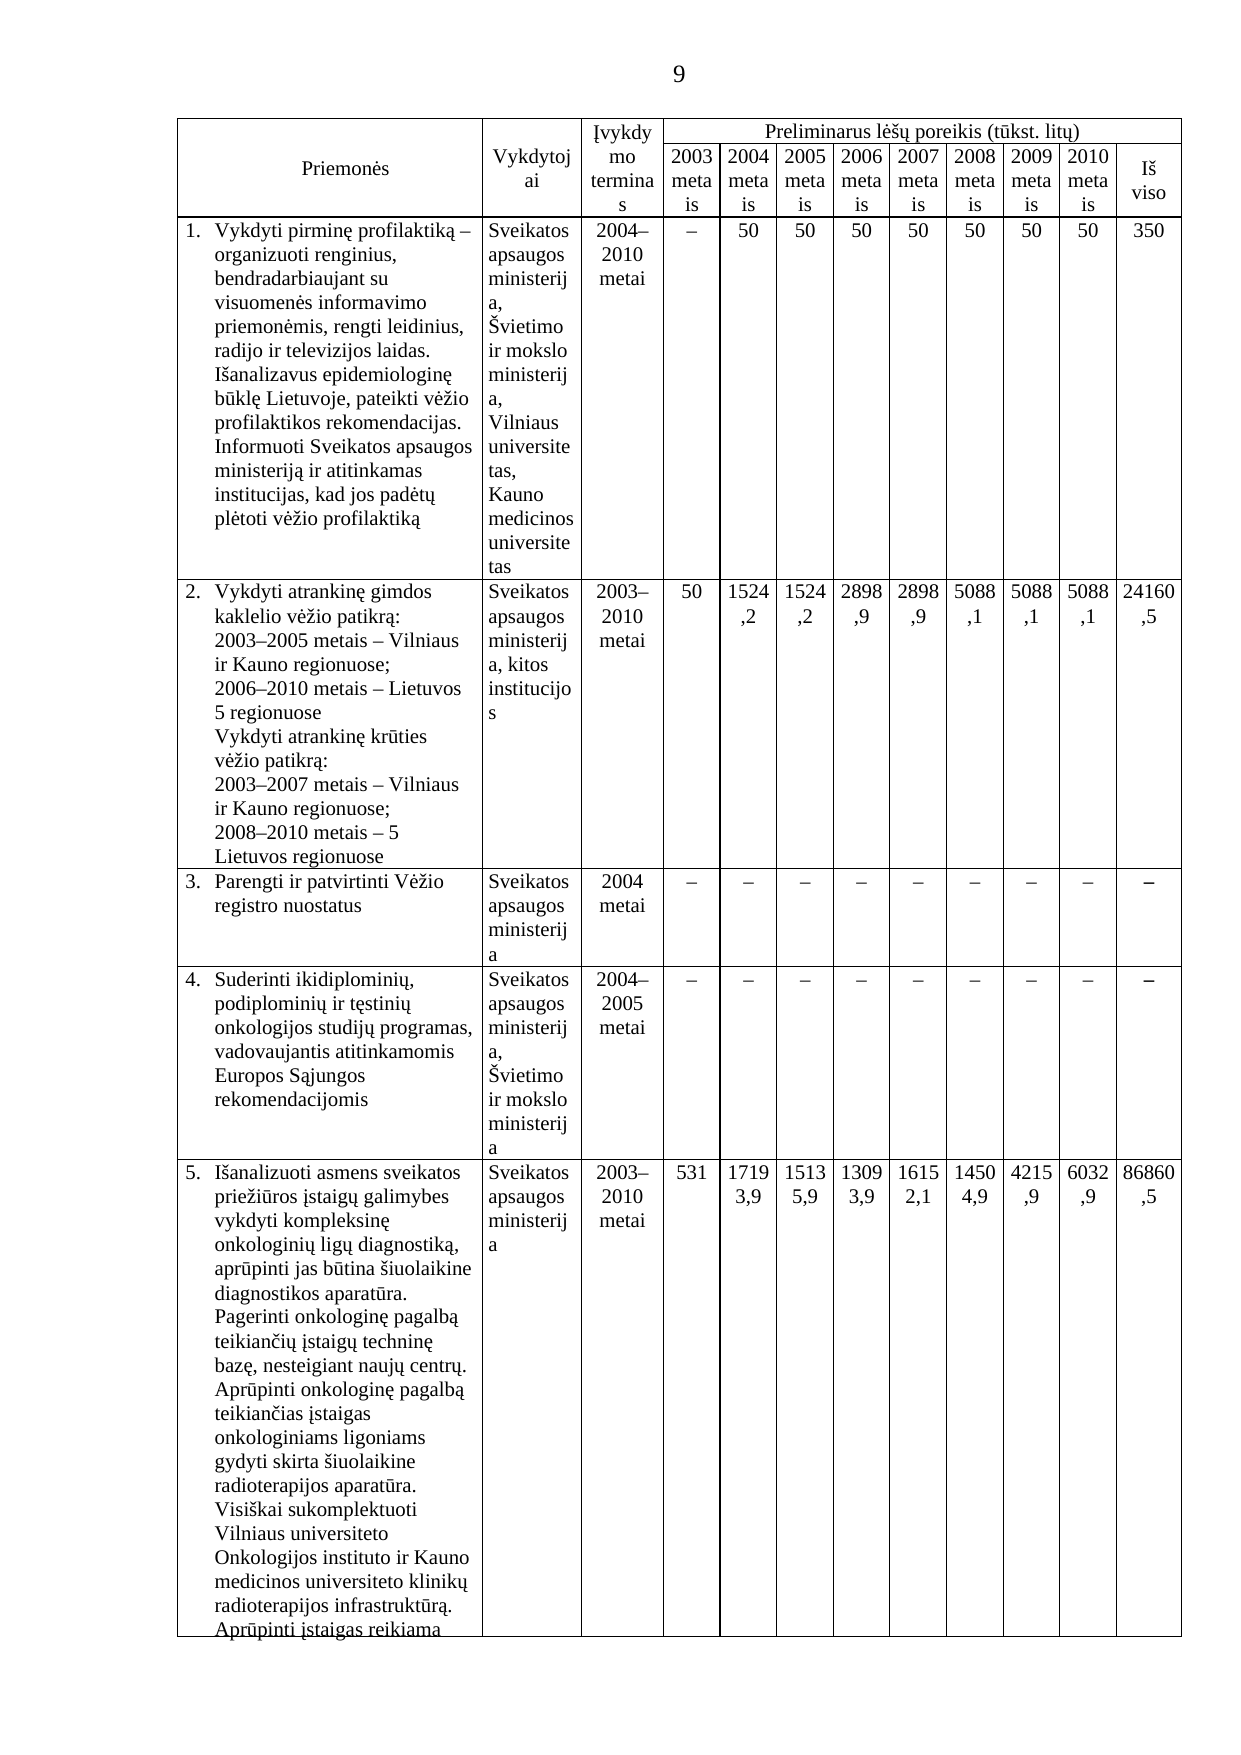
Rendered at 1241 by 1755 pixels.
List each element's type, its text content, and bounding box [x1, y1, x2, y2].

table_cell 1524,2 [777, 580, 833, 724]
table_cell 50 [777, 218, 833, 578]
table_cell Parengti ir patvirtinti Vėžio registro nuostatus [209, 869, 482, 966]
table_cell – [1004, 869, 1059, 966]
table_cell [721, 1305, 776, 1636]
table_cell 50 [1004, 218, 1059, 578]
table_header Vykdytojai [483, 119, 581, 216]
table_cell 15135,9 [777, 1160, 833, 1304]
table_cell 2010 metais [1060, 144, 1116, 216]
table_cell 86860,5 [1117, 1160, 1181, 1304]
table_cell – [834, 967, 889, 1159]
table_cell [890, 724, 946, 868]
table_cell 4. [178, 967, 208, 1159]
table_cell 50 [1060, 218, 1116, 578]
table_cell – [777, 869, 833, 966]
table_cell 50 [890, 218, 946, 578]
table_cell 2004 metai [582, 869, 663, 966]
table_cell Pagerinti onkologinę pagalbą teikiančių įstaigų techninę bazę, nesteigiant naujų centrų. Aprūpinti onkologinę pagalbą teikiančias įstaigas onkologiniams ligoniams gydyti skirta šiuolaikine radioterapijos aparatūra. Visiškai sukomplektuoti Vilniaus universiteto Onkologijos instituto ir Kauno medicinos universiteto klinikų radioterapijos infrastruktūrą. Aprūpinti įstaigas reikiama chirurgine aparatūra. Techninėmis priemonėmis pagerinti konservatyvųjį onkologinių ligonių gydymą – chemoterapiją [209, 1305, 482, 1636]
table_cell – [664, 967, 719, 1159]
table_cell 2005 metais [777, 144, 833, 216]
table_cell 5088,1 [1060, 580, 1116, 724]
table_cell 16152,1 [890, 1160, 946, 1304]
table_cell 2. [178, 580, 208, 724]
table_cell [777, 1305, 833, 1636]
table_cell [834, 1305, 889, 1636]
table_cell 50 [664, 580, 719, 724]
table_cell [582, 1305, 663, 1636]
table_cell 24160,5 [1117, 580, 1181, 724]
table_cell [947, 724, 1003, 868]
table_cell [582, 724, 663, 868]
table_cell – [947, 967, 1003, 1159]
table_cell [1060, 724, 1116, 868]
table_cell [947, 1305, 1003, 1636]
table_cell [1004, 1305, 1059, 1636]
table_cell 2003–2010 metai [582, 1160, 663, 1304]
table_cell [890, 1305, 946, 1636]
table_cell [834, 724, 889, 868]
table_cell 1. [178, 218, 208, 578]
table_cell Vykdyti pirminę profilaktiką – organizuoti renginius, bendradarbiaujant su visuomenės informavimo priemonėmis, rengti leidinius, radijo ir televizijos laidas. Išanalizavus epidemiologinę būklę Lietuvoje, pateikti vėžio profilaktikos rekomendacijas. Informuoti Sveikatos apsaugos ministeriją ir atitinkamas institucijas, kad jos padėtų plėtoti vėžio profilaktiką [209, 218, 482, 578]
table_cell [721, 724, 776, 868]
table_cell Išanalizuoti asmens sveikatos priežiūros įstaigų galimybes vykdyti kompleksinę onkologinių ligų diagnostiką, aprūpinti jas būtina šiuolaikine diagnostikos aparatūra. [209, 1160, 482, 1304]
table_cell 4215,9 [1004, 1160, 1059, 1304]
table_cell – [1117, 967, 1181, 1159]
table_cell 3. [178, 869, 208, 966]
table_cell 50 [947, 218, 1003, 578]
table_cell 13093,9 [834, 1160, 889, 1304]
table_cell Iš viso [1117, 144, 1181, 216]
table_cell 2009 metais [1004, 144, 1059, 216]
table_header Priemonės [209, 119, 482, 216]
table_cell 2006 metais [834, 144, 889, 216]
table_cell 17193,9 [721, 1160, 776, 1304]
table_cell [178, 1305, 208, 1636]
table_cell Suderinti ikidiplominių, podiplominių ir tęstinių onkologijos studijų programas, vadovaujantis atitinkamomis Europos Sąjungos rekomendacijomis [209, 967, 482, 1159]
table_cell – [721, 869, 776, 966]
table_cell – [664, 869, 719, 966]
table_cell 5. [178, 1160, 208, 1304]
table_cell Sveikatos apsaugos ministerija [483, 869, 581, 966]
table_cell 2004 metais [721, 144, 776, 216]
table_cell – [721, 967, 776, 1159]
table_cell [664, 724, 719, 868]
table_cell – [1117, 869, 1181, 966]
table_cell 50 [834, 218, 889, 578]
table_cell 2007 metais [890, 144, 946, 216]
table_cell – [1060, 967, 1116, 1159]
table_cell 2004–2010 metai [582, 218, 663, 578]
table_header [178, 119, 208, 216]
table_cell Sveikatos apsaugos ministerija, kitos institucijos [483, 580, 581, 724]
table_cell 50 [721, 218, 776, 578]
table_cell 2003–2010 metai [582, 580, 663, 724]
table_cell – [664, 218, 719, 578]
table_cell – [1060, 869, 1116, 966]
table_cell 350 [1117, 218, 1181, 578]
table_cell Vykdyti atrankinę gimdos kaklelio vėžio patikrą: 2003–2005 metais – Vilniaus ir Kauno regionuose; 2006–2010 metais – Lietuvos 5 regionuose [209, 580, 482, 724]
table_cell – [777, 967, 833, 1159]
table_cell [1004, 724, 1059, 868]
table_cell [483, 724, 581, 868]
table_cell 2004–2005 metai [582, 967, 663, 1159]
table_cell [664, 1305, 719, 1636]
table_cell Sveikatos apsaugos ministerija [483, 1160, 581, 1304]
table_cell Vykdyti atrankinę krūties vėžio patikrą: 2003–2007 metais – Vilniaus ir Kauno regionuose; 2008–2010 metais – 5 Lietuvos regionuose [209, 724, 482, 868]
table_header Įvykdymo terminas [582, 119, 663, 216]
table_cell 6032,9 [1060, 1160, 1116, 1304]
table_cell – [890, 869, 946, 966]
table_cell 2003 metais [664, 144, 719, 216]
table_header Preliminarus lėšų poreikis (tūkst. litų) [664, 119, 1181, 143]
table_cell 14504,9 [947, 1160, 1003, 1304]
table_cell Sveikatos apsaugos ministerija, Švietimo ir mokslo ministerija [483, 967, 581, 1159]
table_cell – [947, 869, 1003, 966]
table_cell [1117, 724, 1181, 868]
table_cell [483, 1305, 581, 1636]
table_cell [777, 724, 833, 868]
table_cell Sveikatos apsaugos ministerija, Švietimo ir mokslo ministerija, Vilniaus universitetas, Kauno medicinos universitetas [483, 218, 581, 578]
table_cell 531 [664, 1160, 719, 1304]
table_cell 1524,2 [721, 580, 776, 724]
table_cell 2898,9 [890, 580, 946, 724]
table_cell – [1004, 967, 1059, 1159]
table_cell [1117, 1305, 1181, 1636]
table_cell 5088,1 [1004, 580, 1059, 724]
table_cell 2898,9 [834, 580, 889, 724]
table_cell [178, 724, 208, 868]
table_cell 2008 metais [947, 144, 1003, 216]
table_cell 5088,1 [947, 580, 1003, 724]
table_cell – [890, 967, 946, 1159]
table_cell – [834, 869, 889, 966]
table_cell [1060, 1305, 1116, 1636]
